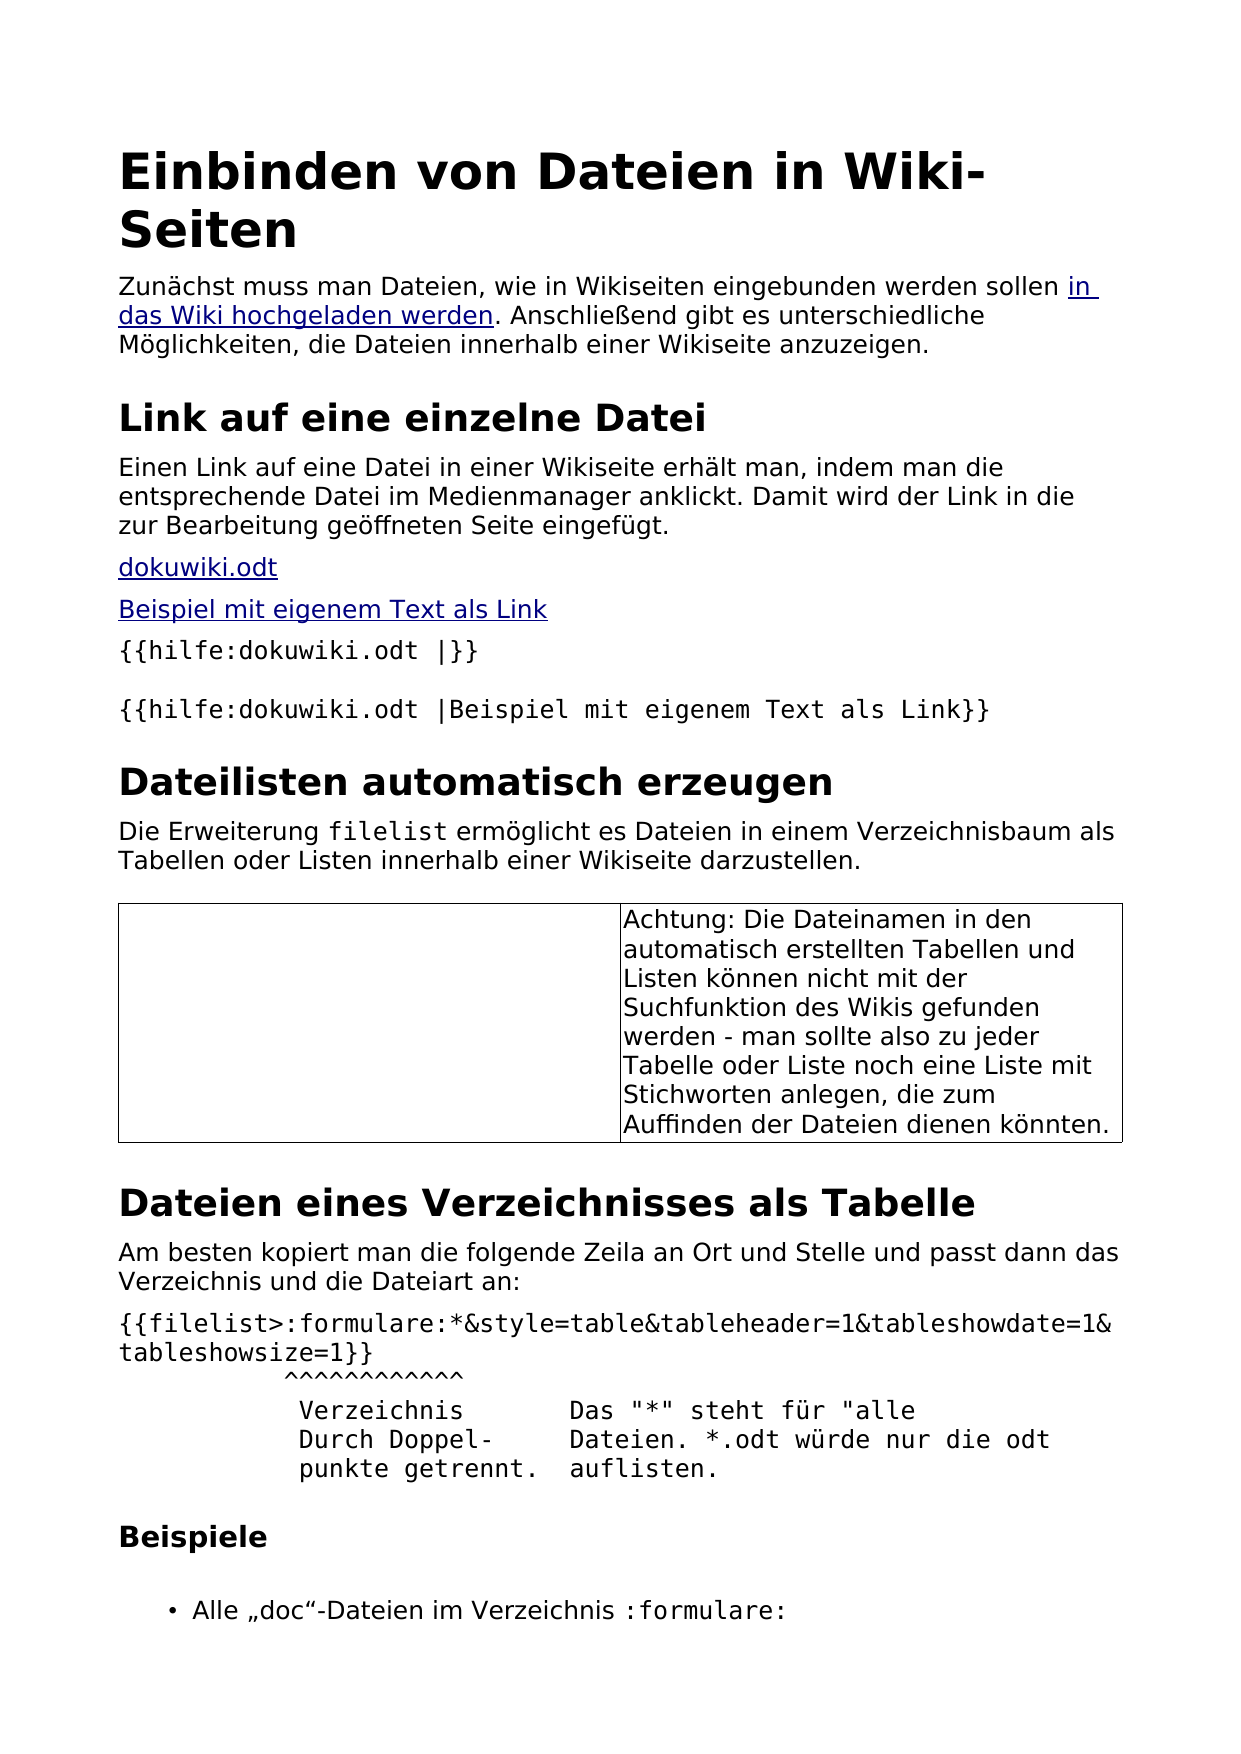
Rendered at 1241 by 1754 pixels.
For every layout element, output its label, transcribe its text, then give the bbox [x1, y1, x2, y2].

text {{hilfe:dokuwiki.odt |}} {{hilfe:dokuwiki.odt |Beispiel mit eigenem Text als Link}} [118, 637, 1122, 724]
list Alle „doc“-Dateien im Verzeichnis :formulare: [177, 1596, 1122, 1626]
text Einen Link auf eine Datei in einer Wikiseite erhält man, indem man die entsprechende Datei im Medienmanager anklickt. Damit wird der Link in die zur Bearbeitung geöffneten Seite eingefügt. [118, 453, 1122, 541]
text {{filelist>:formulare:*&style=table&tableheader=1&tableshowdate=1&tableshowsize=1}} ^^^^^^^^^^^^ Verzeichnis Das "*" steht für "alle Durch Doppel- Dateien. *.odt würde nur die odt punkte getrennt. auflisten. [118, 1309, 1122, 1484]
subtitle Beispiele [118, 1521, 1122, 1554]
subtitle Einbinden von Dateien in Wiki-Seiten [118, 143, 1122, 259]
table_header [119, 904, 620, 1142]
subtitle Dateilisten automatisch erzeugen [118, 761, 1122, 804]
text Zunächst muss man Dateien, wie in Wikiseiten eingebunden werden sollen in das Wiki hochgeladen werden. Anschließend gibt es unterschiedliche Möglichkeiten, die Dateien innerhalb einer Wikiseite anzuzeigen. [118, 272, 1122, 359]
text Beispiel mit eigenem Text als Link [118, 595, 1122, 624]
text dokuwiki.odt [118, 553, 1122, 582]
text Die Erweiterung filelist ermöglicht es Dateien in einem Verzeichnisbaum als Tabellen oder Listen innerhalb einer Wikiseite darzustellen. [118, 817, 1122, 875]
subtitle Dateien eines Verzeichnisses als Tabelle [118, 1182, 1122, 1225]
text Am besten kopiert man die folgende Zeila an Ort und Stelle und passt dann das Verzeichnis und die Dateiart an: [118, 1238, 1122, 1296]
subtitle Link auf eine einzelne Datei [118, 397, 1122, 441]
table_header Achtung: Die Dateinamen in den automatisch erstellten Tabellen und Listen können nicht mit der Suchfunktion des Wikis gefunden werden - man sollte also zu jeder Tabelle oder Liste noch eine Liste mit Stichworten anlegen, die zum Auffinden der Dateien dienen könnten. [621, 904, 1122, 1142]
